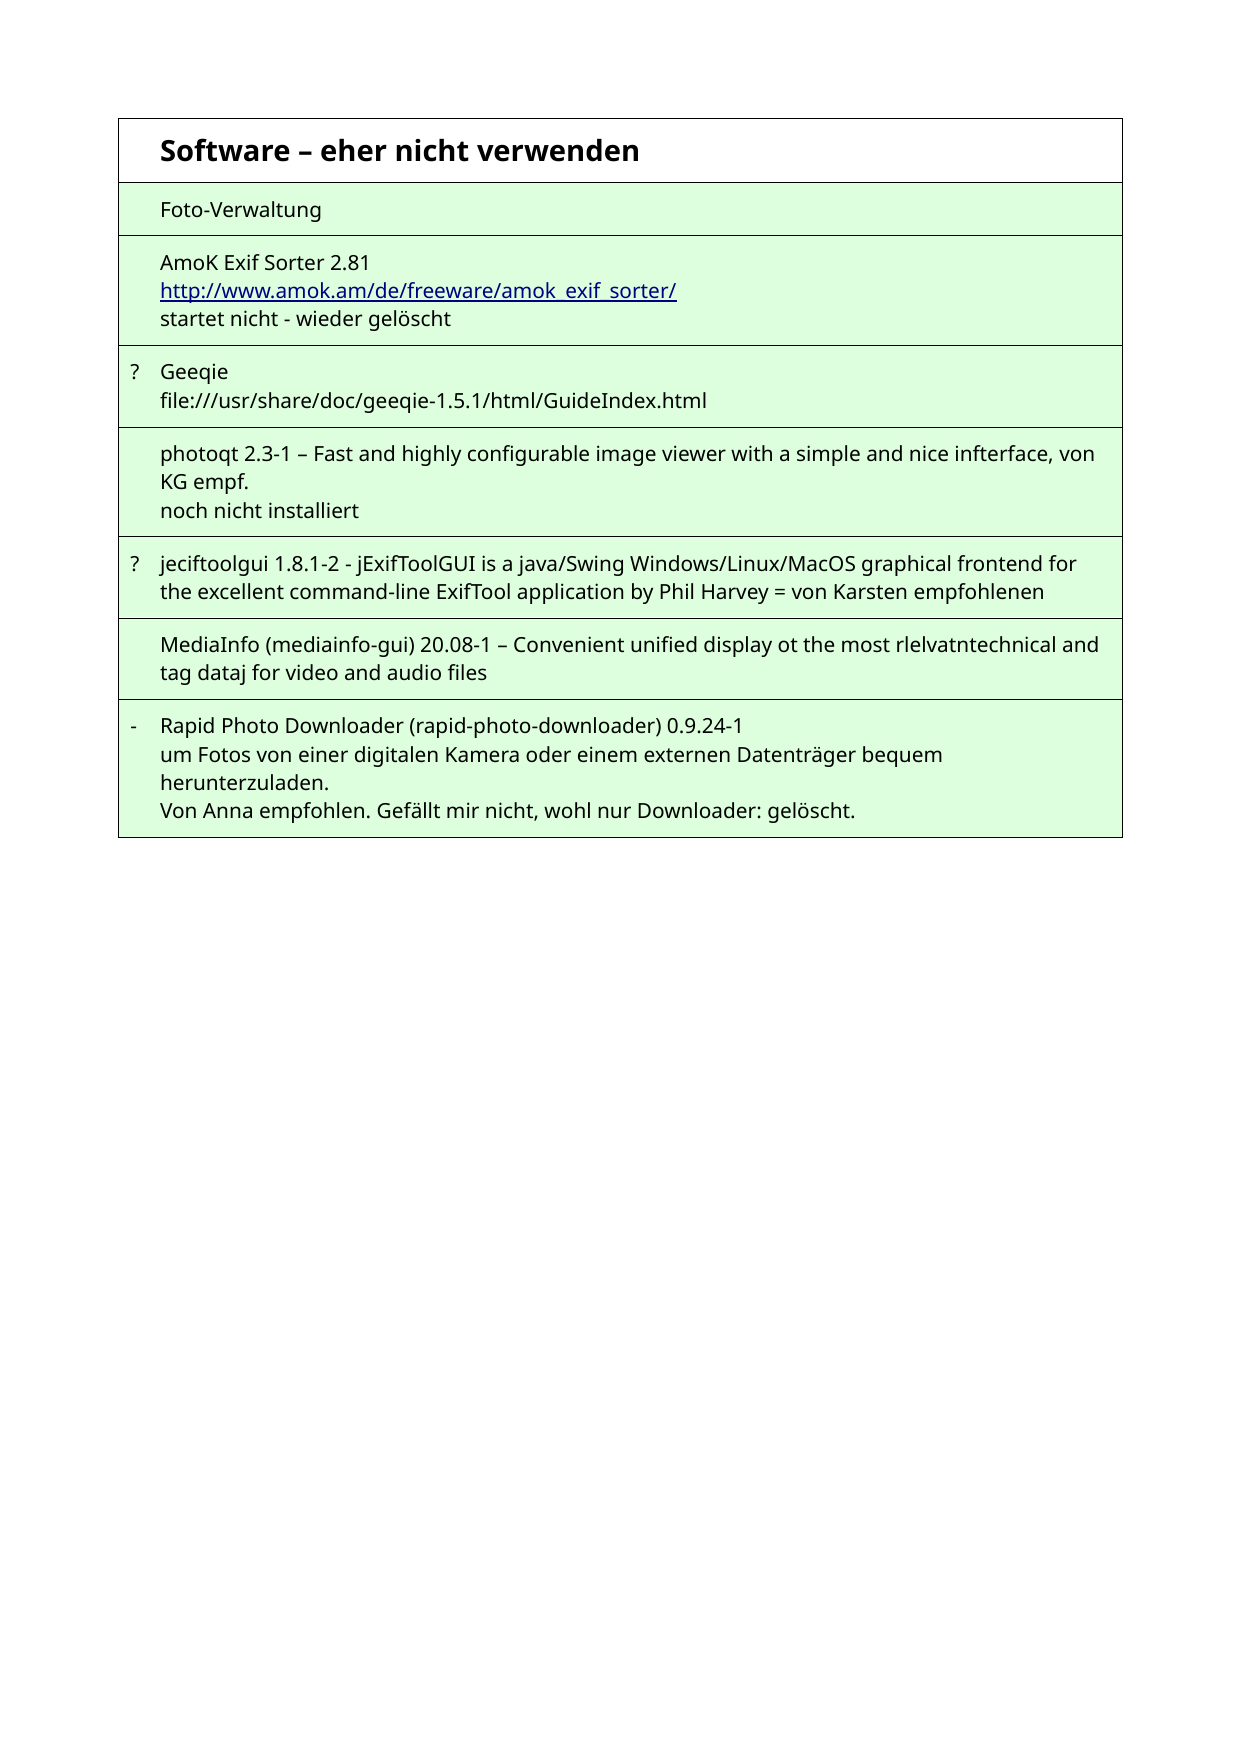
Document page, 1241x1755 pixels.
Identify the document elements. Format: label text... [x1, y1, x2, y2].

table_header Software – eher nicht verwenden [148, 119, 1122, 182]
table_cell MediaInfo (mediainfo-gui) 20.08-1 – Convenient unified display ot the most rlelvatntechnical and tag dataj for video and audio files [148, 619, 1122, 699]
table_cell photoqt 2.3-1 – Fast and highly configurable image viewer with a simple and nice infterface, von KG empf. noch nicht installiert [148, 428, 1122, 536]
table_cell [119, 236, 148, 345]
table_cell ? [119, 537, 148, 617]
table_header [119, 119, 148, 182]
table_cell Rapid Photo Downloader (rapid-photo-downloader) 0.9.24-1 um Fotos von einer digitalen Kamera oder einem externen Datenträger bequem herunterzuladen. Von Anna empfohlen. Gefällt mir nicht, wohl nur Downloader: gelöscht. [148, 700, 1122, 837]
table_cell [119, 428, 148, 536]
table_cell - [119, 700, 148, 837]
table_cell [119, 183, 148, 235]
table_cell AmoK Exif Sorter 2.81 http://www.amok.am/de/freeware/amok_exif_sorter/ startet nicht - wieder gelöscht [148, 236, 1122, 345]
table_cell ? [119, 346, 148, 426]
table_cell Geeqie file:///usr/share/doc/geeqie-1.5.1/html/GuideIndex.html [148, 346, 1122, 426]
table_cell Foto-Verwaltung [148, 183, 1122, 235]
table_cell [119, 619, 148, 699]
table_cell jeciftoolgui 1.8.1-2 - jExifToolGUI is a java/Swing Windows/Linux/MacOS graphical frontend for the excellent command-line ExifTool application by Phil Harvey = von Karsten empfohlenen [148, 537, 1122, 617]
